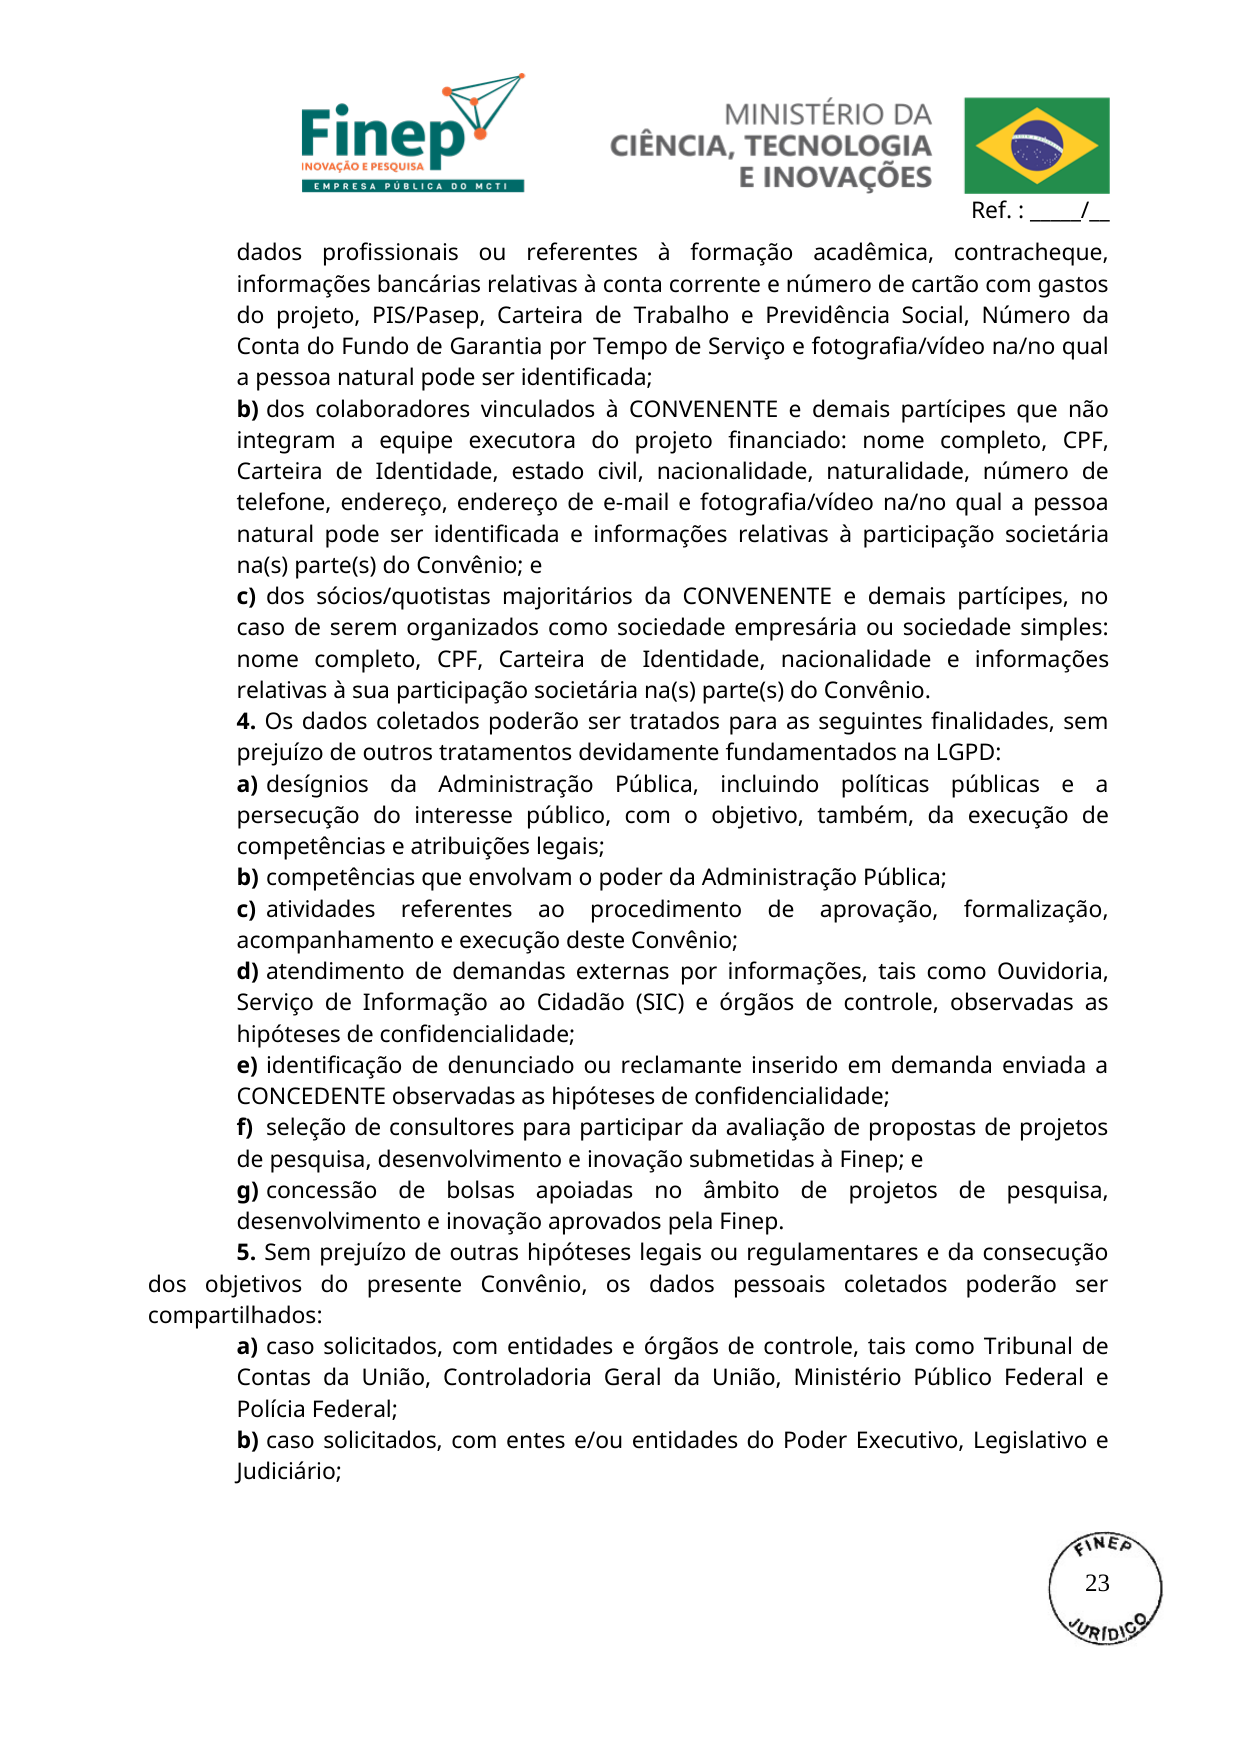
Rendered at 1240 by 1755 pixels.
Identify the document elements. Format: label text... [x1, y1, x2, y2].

list caso solicitados, com entes e/ou entidades do Poder Executivo, Legislativo e Judiciário; [236, 1424, 1110, 1486]
list dos colaboradores vinculados à CONVENENTE e demais partícipes que não integram a equipe executora do projeto financiado: nome completo, CPF, Carteira de Identidade, estado civil, nacionalidade, naturalidade, número de telefone, endereço, endereço de e-mail e fotografia/vídeo na/no qual a pessoa natural pode ser identificada e informações relativas à participação societária na(s) parte(s) do Convênio; e [236, 392, 1110, 580]
list desígnios da Administração Pública, incluindo políticas públicas e a persecução do interesse público, com o objetivo, também, da execução de competências e atribuições legais; [236, 767, 1110, 861]
list atividades referentes ao procedimento de aprovação, formalização, acompanhamento e execução deste Convênio; [236, 892, 1110, 955]
list dos sócios/quotistas majoritários da CONVENENTE e demais partícipes, no caso de serem organizados como sociedade empresária ou sociedade simples: nome completo, CPF, Carteira de Identidade, nacionalidade e informações relativas à sua participação societária na(s) parte(s) do Convênio. [236, 580, 1110, 705]
list competências que envolvam o poder da Administração Pública; [236, 861, 1110, 892]
text 5. Sem prejuízo de outras hipóteses legais ou regulamentares e da consecução dos objetivos do presente Convênio, os dados pessoais coletados poderão ser compartilhados: [148, 1236, 1110, 1330]
list identificação de denunciado ou reclamante inserido em demanda enviada a CONCEDENTE observadas as hipóteses de confidencialidade; [236, 1049, 1110, 1111]
list seleção de consultores para participar da avaliação de propostas de projetos de pesquisa, desenvolvimento e inovação submetidas à Finep; e [236, 1111, 1110, 1174]
list caso solicitados, com entidades e órgãos de controle, tais como Tribunal de Contas da União, Controladoria Geral da União, Ministério Público Federal e Polícia Federal; [236, 1330, 1110, 1424]
text 4. Os dados coletados poderão ser tratados para as seguintes finalidades, sem prejuízo de outros tratamentos devidamente fundamentados na LGPD: [236, 705, 1110, 767]
list dados profissionais ou referentes à formação acadêmica, contracheque, informações bancárias relativas à conta corrente e número de cartão com gastos do projeto, PIS/Pasep, Carteira de Trabalho e Previdência Social, Número da Conta do Fundo de Garantia por Tempo de Serviço e fotografia/vídeo na/no qual a pessoa natural pode ser identificada; [236, 236, 1110, 392]
list concessão de bolsas apoiadas no âmbito de projetos de pesquisa, desenvolvimento e inovação aprovados pela Finep. [236, 1174, 1110, 1236]
list atendimento de demandas externas por informações, tais como Ouvidoria, Serviço de Informação ao Cidadão (SIC) e órgãos de controle, observadas as hipóteses de confidencialidade; [236, 955, 1110, 1049]
